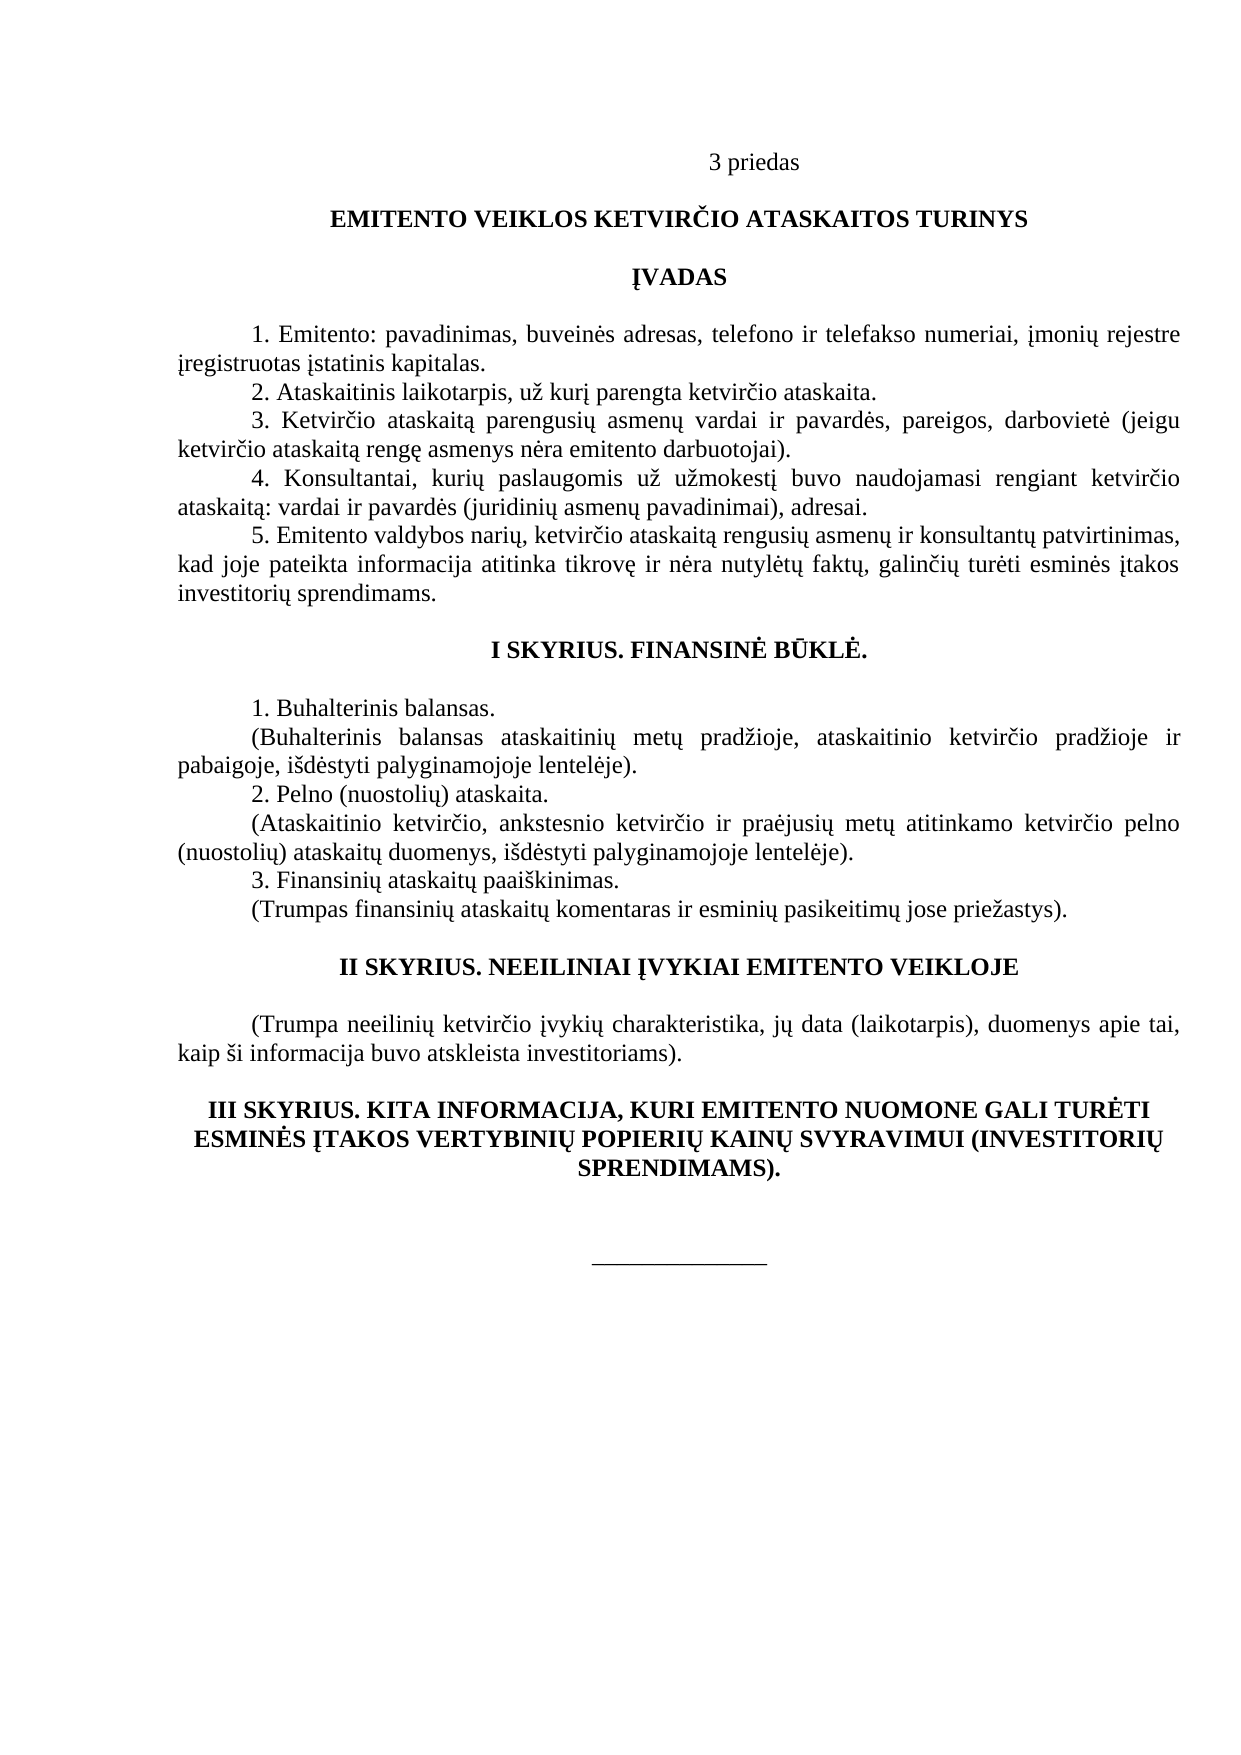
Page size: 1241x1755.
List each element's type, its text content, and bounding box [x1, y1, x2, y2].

text 1. Buhalterinis balansas. [177, 693, 1181, 722]
text I skyrius. Finansinė būklė. [177, 636, 1181, 664]
text 4. Konsultantai, kurių paslaugomis už užmokestį buvo naudojamasi rengiant ketvirčio ataskaitą: vardai ir pavardės (juridinių asmenų pavadinimai), adresai. [177, 463, 1181, 521]
text ĮVADAS [177, 262, 1181, 291]
text 3. Ketvirčio ataskaitą parengusių asmenų vardai ir pavardės, pareigos, darbovietė (jeigu ketvirčio ataskaitą rengę asmenys nėra emitento darbuotojai). [177, 406, 1181, 463]
text (Ataskaitinio ketvirčio, ankstesnio ketvirčio ir praėjusių metų atitinkamo ketvirčio pelno (nuostolių) ataskaitų duomenys, išdėstyti palyginamojoje lentelėje). [177, 808, 1181, 866]
text 2. Pelno (nuostolių) ataskaita. [177, 779, 1181, 808]
text 1. Emitento: pavadinimas, buveinės adresas, telefono ir telefakso numeriai, įmonių rejestre įregistruotas įstatinis kapitalas. [177, 319, 1181, 377]
text (Buhalterinis balansas ataskaitinių metų pradžioje, ataskaitinio ketvirčio pradžioje ir pabaigoje, išdėstyti palyginamojoje lentelėje). [177, 722, 1181, 779]
text (Trumpa neeilinių ketvirčio įvykių charakteristika, jų data (laikotarpis), duomenys apie tai, kaip ši informacija buvo atskleista investitoriams). [177, 1009, 1181, 1067]
text 2. Ataskaitinis laikotarpis, už kurį parengta ketvirčio ataskaita. [177, 377, 1181, 406]
text 5. Emitento valdybos narių, ketvirčio ataskaitą rengusių asmenų ir konsultantų patvirtinimas, kad joje pateikta informacija atitinka tikrovę ir nėra nutylėtų faktų, galinčių turėti esminės įtakos investitorių sprendimams. [177, 521, 1181, 607]
text 3 priedas [177, 147, 1181, 176]
text II skyrius. Neeiliniai įvykiai emitento veikloje [177, 952, 1181, 981]
text 3. Finansinių ataskaitų paaiškinimas. [177, 866, 1181, 894]
text (Trumpas finansinių ataskaitų komentaras ir esminių pasikeitimų jose priežastys). [177, 894, 1181, 923]
text III skyrius. Kita informacija, kuri emitento nuomone gali turėti esminės įtakos vertybinių popierių kainų svyravimui (investitorių sprendimams). [177, 1096, 1181, 1182]
text ______________ [177, 1239, 1181, 1268]
text EMITENTO VEIKLOS KETVIRČIO ATASKAITOS TURINYS [177, 204, 1181, 233]
